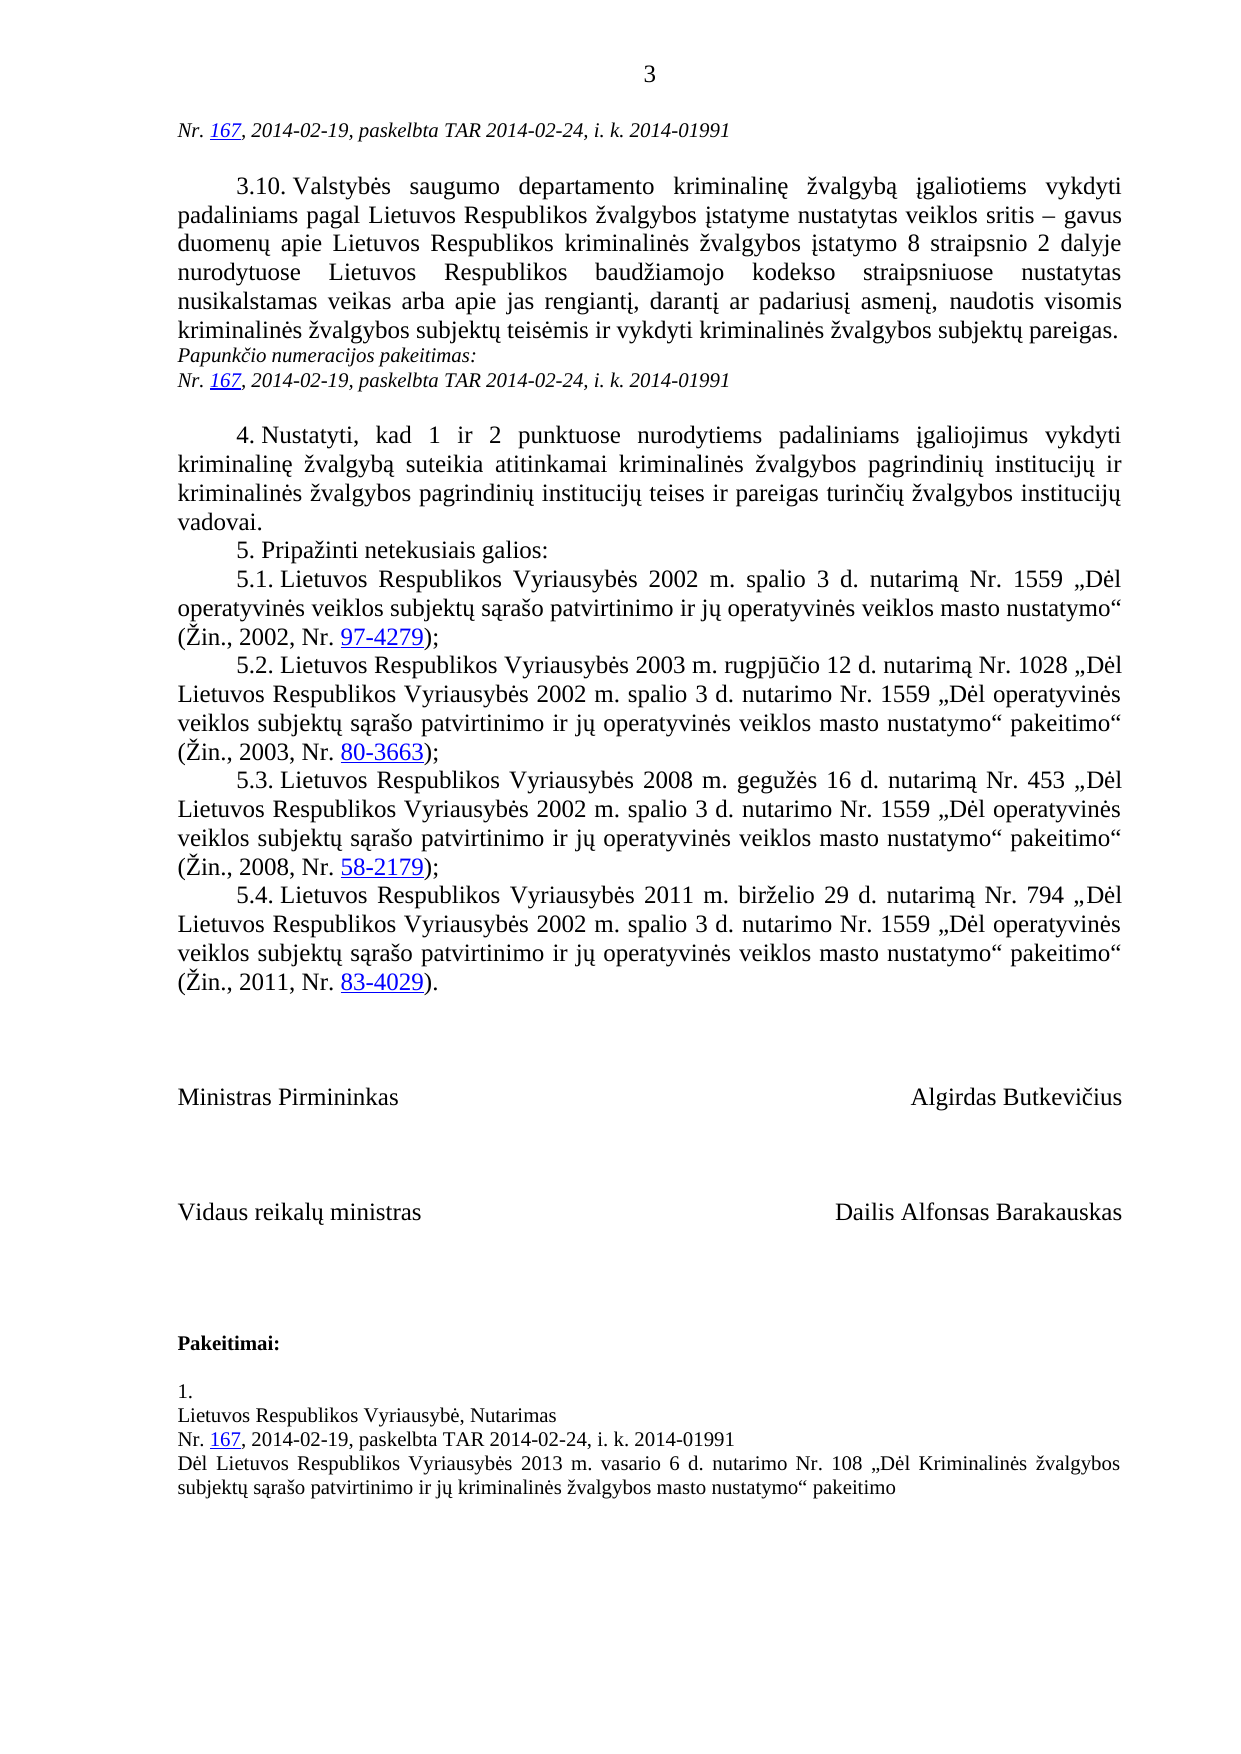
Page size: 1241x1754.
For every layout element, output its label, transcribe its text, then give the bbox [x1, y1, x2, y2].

text 5.2. Lietuvos Respublikos Vyriausybės 2003 m. rugpjūčio 12 d. nutarimą Nr. 1028 „Dėl Lietuvos Respublikos Vyriausybės 2002 m. spalio 3 d. nutarimo Nr. 1559 „Dėl operatyvinės veiklos subjektų sąrašo patvirtinimo ir jų operatyvinės veiklos masto nustatymo“ pakeitimo“ (Žin., 2003, Nr. 80-3663); [177, 650, 1122, 765]
text 5. Pripažinti netekusiais galios: [177, 535, 1122, 564]
text Lietuvos Respublikos Vyriausybė, Nutarimas [177, 1403, 1122, 1427]
text 3.10. Valstybės saugumo departamento kriminalinę žvalgybą įgaliotiems vykdyti padaliniams pagal Lietuvos Respublikos žvalgybos įstatyme nustatytas veiklos sritis – gavus duomenų apie Lietuvos Respublikos kriminalinės žvalgybos įstatymo 8 straipsnio 2 dalyje nurodytuose Lietuvos Respublikos baudžiamojo kodekso straipsniuose nustatytas nusikalstamas veikas arba apie jas rengiantį, darantį ar padariusį asmenį, naudotis visomis kriminalinės žvalgybos subjektų teisėmis ir vykdyti kriminalinės žvalgybos subjektų pareigas. [177, 171, 1122, 343]
text Nr. 167, 2014-02-19, paskelbta TAR 2014-02-24, i. k. 2014-01991 [177, 367, 1122, 392]
text 5.3. Lietuvos Respublikos Vyriausybės 2008 m. gegužės 16 d. nutarimą Nr. 453 „Dėl Lietuvos Respublikos Vyriausybės 2002 m. spalio 3 d. nutarimo Nr. 1559 „Dėl operatyvinės veiklos subjektų sąrašo patvirtinimo ir jų operatyvinės veiklos masto nustatymo“ pakeitimo“ (Žin., 2008, Nr. 58-2179); [177, 765, 1122, 880]
text 1. [177, 1379, 1122, 1403]
text Nr. 167, 2014-02-19, paskelbta TAR 2014-02-24, i. k. 2014-01991 [177, 118, 1122, 142]
text Vidaus reikalų ministras Dailis Alfonsas Barakauskas [177, 1197, 1122, 1225]
text Papunkčio numeracijos pakeitimas: [177, 343, 1122, 367]
text 4. Nustatyti, kad 1 ir 2 punktuose nurodytiems padaliniams įgaliojimus vykdyti kriminalinę žvalgybą suteikia atitinkamai kriminalinės žvalgybos pagrindinių institucijų ir kriminalinės žvalgybos pagrindinių institucijų teises ir pareigas turinčių žvalgybos institucijų vadovai. [177, 420, 1122, 535]
text 5.4. Lietuvos Respublikos Vyriausybės 2011 m. birželio 29 d. nutarimą Nr. 794 „Dėl Lietuvos Respublikos Vyriausybės 2002 m. spalio 3 d. nutarimo Nr. 1559 „Dėl operatyvinės veiklos subjektų sąrašo patvirtinimo ir jų operatyvinės veiklos masto nustatymo“ pakeitimo“ (Žin., 2011, Nr. 83-4029). [177, 880, 1122, 995]
text 5.1. Lietuvos Respublikos Vyriausybės 2002 m. spalio 3 d. nutarimą Nr. 1559 „Dėl operatyvinės veiklos subjektų sąrašo patvirtinimo ir jų operatyvinės veiklos masto nustatymo“ (Žin., 2002, Nr. 97-4279); [177, 564, 1122, 650]
text Ministras Pirmininkas Algirdas Butkevičius [177, 1082, 1122, 1110]
text Dėl Lietuvos Respublikos Vyriausybės 2013 m. vasario 6 d. nutarimo Nr. 108 „Dėl Kriminalinės žvalgybos subjektų sąrašo patvirtinimo ir jų kriminalinės žvalgybos masto nustatymo“ pakeitimo [177, 1451, 1122, 1499]
text Pakeitimai: [177, 1331, 1122, 1355]
text Nr. 167, 2014-02-19, paskelbta TAR 2014-02-24, i. k. 2014-01991 [177, 1427, 1122, 1451]
